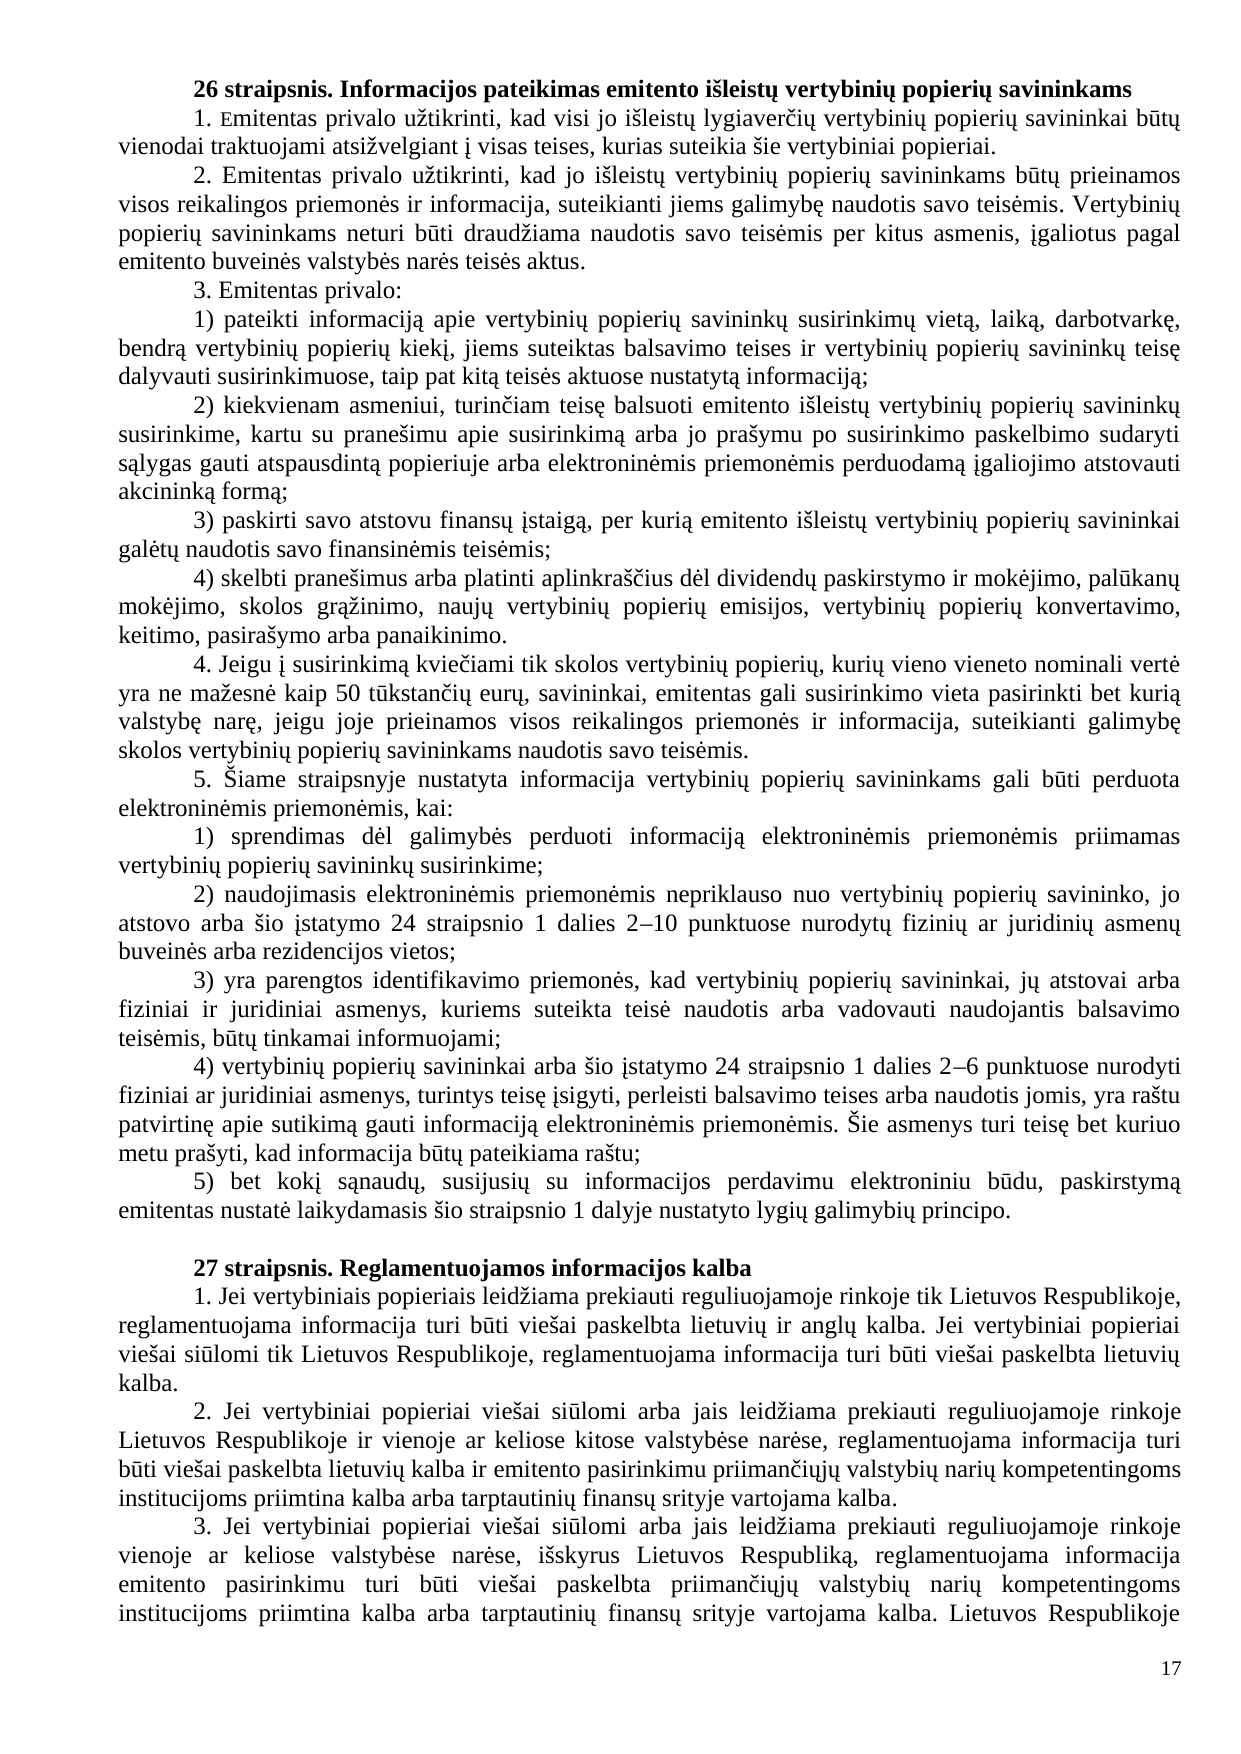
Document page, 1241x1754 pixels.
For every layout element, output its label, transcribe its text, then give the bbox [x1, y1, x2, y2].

text 4. Jeigu į susirinkimą kviečiami tik skolos vertybinių popierių, kurių vieno vieneto nominali vertė yra ne mažesnė kaip 50 tūkstančių eurų, savininkai, emitentas gali susirinkimo vieta pasirinkti bet kurią valstybę narę, jeigu joje prieinamos visos reikalingos priemonės ir informacija, suteikianti galimybę skolos vertybinių popierių savininkams naudotis savo teisėmis. [118, 649, 1182, 764]
text 1. Jei vertybiniais popieriais leidžiama prekiauti reguliuojamoje rinkoje tik Lietuvos Respublikoje, reglamentuojama informacija turi būti viešai paskelbta lietuvių ir anglų kalba. Jei vertybiniai popieriai viešai siūlomi tik Lietuvos Respublikoje, reglamentuojama informacija turi būti viešai paskelbta lietuvių kalba. [118, 1281, 1182, 1396]
text 1) pateikti informaciją apie vertybinių popierių savininkų susirinkimų vietą, laiką, darbotvarkę, bendrą vertybinių popierių kiekį, jiems suteiktas balsavimo teises ir vertybinių popierių savininkų teisę dalyvauti susirinkimuose, taip pat kitą teisės aktuose nustatytą informaciją; [118, 304, 1182, 390]
text 26 straipsnis. Informacijos pateikimas emitento išleistų vertybinių popierių savininkams [118, 74, 1182, 103]
text 2) naudojimasis elektroninėmis priemonėmis nepriklauso nuo vertybinių popierių savininko, jo atstovo arba šio įstatymo 24 straipsnio 1 dalies 2–10 punktuose nurodytų fizinių ar juridinių asmenų buveinės arba rezidencijos vietos; [118, 879, 1182, 965]
text 3) paskirti savo atstovu finansų įstaigą, per kurią emitento išleistų vertybinių popierių savininkai galėtų naudotis savo finansinėmis teisėmis; [118, 505, 1182, 563]
text 3. Emitentas privalo: [118, 275, 1182, 304]
text 4) skelbti pranešimus arba platinti aplinkraščius dėl dividendų paskirstymo ir mokėjimo, palūkanų mokėjimo, skolos grąžinimo, naujų vertybinių popierių emisijos, vertybinių popierių konvertavimo, keitimo, pasirašymo arba panaikinimo. [118, 563, 1182, 649]
text 27 straipsnis. Reglamentuojamos informacijos kalba [118, 1253, 1182, 1281]
text 2. Emitentas privalo užtikrinti, kad jo išleistų vertybinių popierių savininkams būtų prieinamos visos reikalingos priemonės ir informacija, suteikianti jiems galimybę naudotis savo teisėmis. Vertybinių popierių savininkams neturi būti draudžiama naudotis savo teisėmis per kitus asmenis, įgaliotus pagal emitento buveinės valstybės narės teisės aktus. [118, 160, 1182, 275]
text 3. Jei vertybiniai popieriai viešai siūlomi arba jais leidžiama prekiauti reguliuojamoje rinkoje vienoje ar keliose valstybėse narėse, išskyrus Lietuvos Respubliką, reglamentuojama informacija emitento pasirinkimu turi būti viešai paskelbta priimančiųjų valstybių narių kompetentingoms institucijoms priimtina kalba arba tarptautinių finansų srityje vartojama kalba. Lietuvos Respublikoje [118, 1511, 1181, 1626]
text 5) bet kokį sąnaudų, susijusių su informacijos perdavimu elektroniniu būdu, paskirstymą emitentas nustatė laikydamasis šio straipsnio 1 dalyje nustatyto lygių galimybių principo. [118, 1166, 1182, 1224]
text 2) kiekvienam asmeniui, turinčiam teisę balsuoti emitento išleistų vertybinių popierių savininkų susirinkime, kartu su pranešimu apie susirinkimą arba jo prašymu po susirinkimo paskelbimo sudaryti sąlygas gauti atspausdintą popieriuje arba elektroninėmis priemonėmis perduodamą įgaliojimo atstovauti akcininką formą; [118, 390, 1182, 505]
text 4) vertybinių popierių savininkai arba šio įstatymo 24 straipsnio 1 dalies 2–6 punktuose nurodyti fiziniai ar juridiniai asmenys, turintys teisę įsigyti, perleisti balsavimo teises arba naudotis jomis, yra raštu patvirtinę apie sutikimą gauti informaciją elektroninėmis priemonėmis. Šie asmenys turi teisę bet kuriuo metu prašyti, kad informacija būtų pateikiama raštu; [118, 1051, 1182, 1166]
text 5. Šiame straipsnyje nustatyta informacija vertybinių popierių savininkams gali būti perduota elektroninėmis priemonėmis, kai: [118, 764, 1182, 821]
text 2. Jei vertybiniai popieriai viešai siūlomi arba jais leidžiama prekiauti reguliuojamoje rinkoje Lietuvos Respublikoje ir vienoje ar keliose kitose valstybėse narėse, reglamentuojama informacija turi būti viešai paskelbta lietuvių kalba ir emitento pasirinkimu priimančiųjų valstybių narių kompetentingoms institucijoms priimtina kalba arba tarptautinių finansų srityje vartojama kalba. [118, 1396, 1182, 1511]
text 1. Emitentas privalo užtikrinti, kad visi jo išleistų lygiaverčių vertybinių popierių savininkai būtų vienodai traktuojami atsižvelgiant į visas teises, kurias suteikia šie vertybiniai popieriai. [118, 103, 1182, 160]
text 3) yra parengtos identifikavimo priemonės, kad vertybinių popierių savininkai, jų atstovai arba fiziniai ir juridiniai asmenys, kuriems suteikta teisė naudotis arba vadovauti naudojantis balsavimo teisėmis, būtų tinkamai informuojami; [118, 965, 1182, 1051]
text 1) sprendimas dėl galimybės perduoti informaciją elektroninėmis priemonėmis priimamas vertybinių popierių savininkų susirinkime; [118, 821, 1182, 879]
